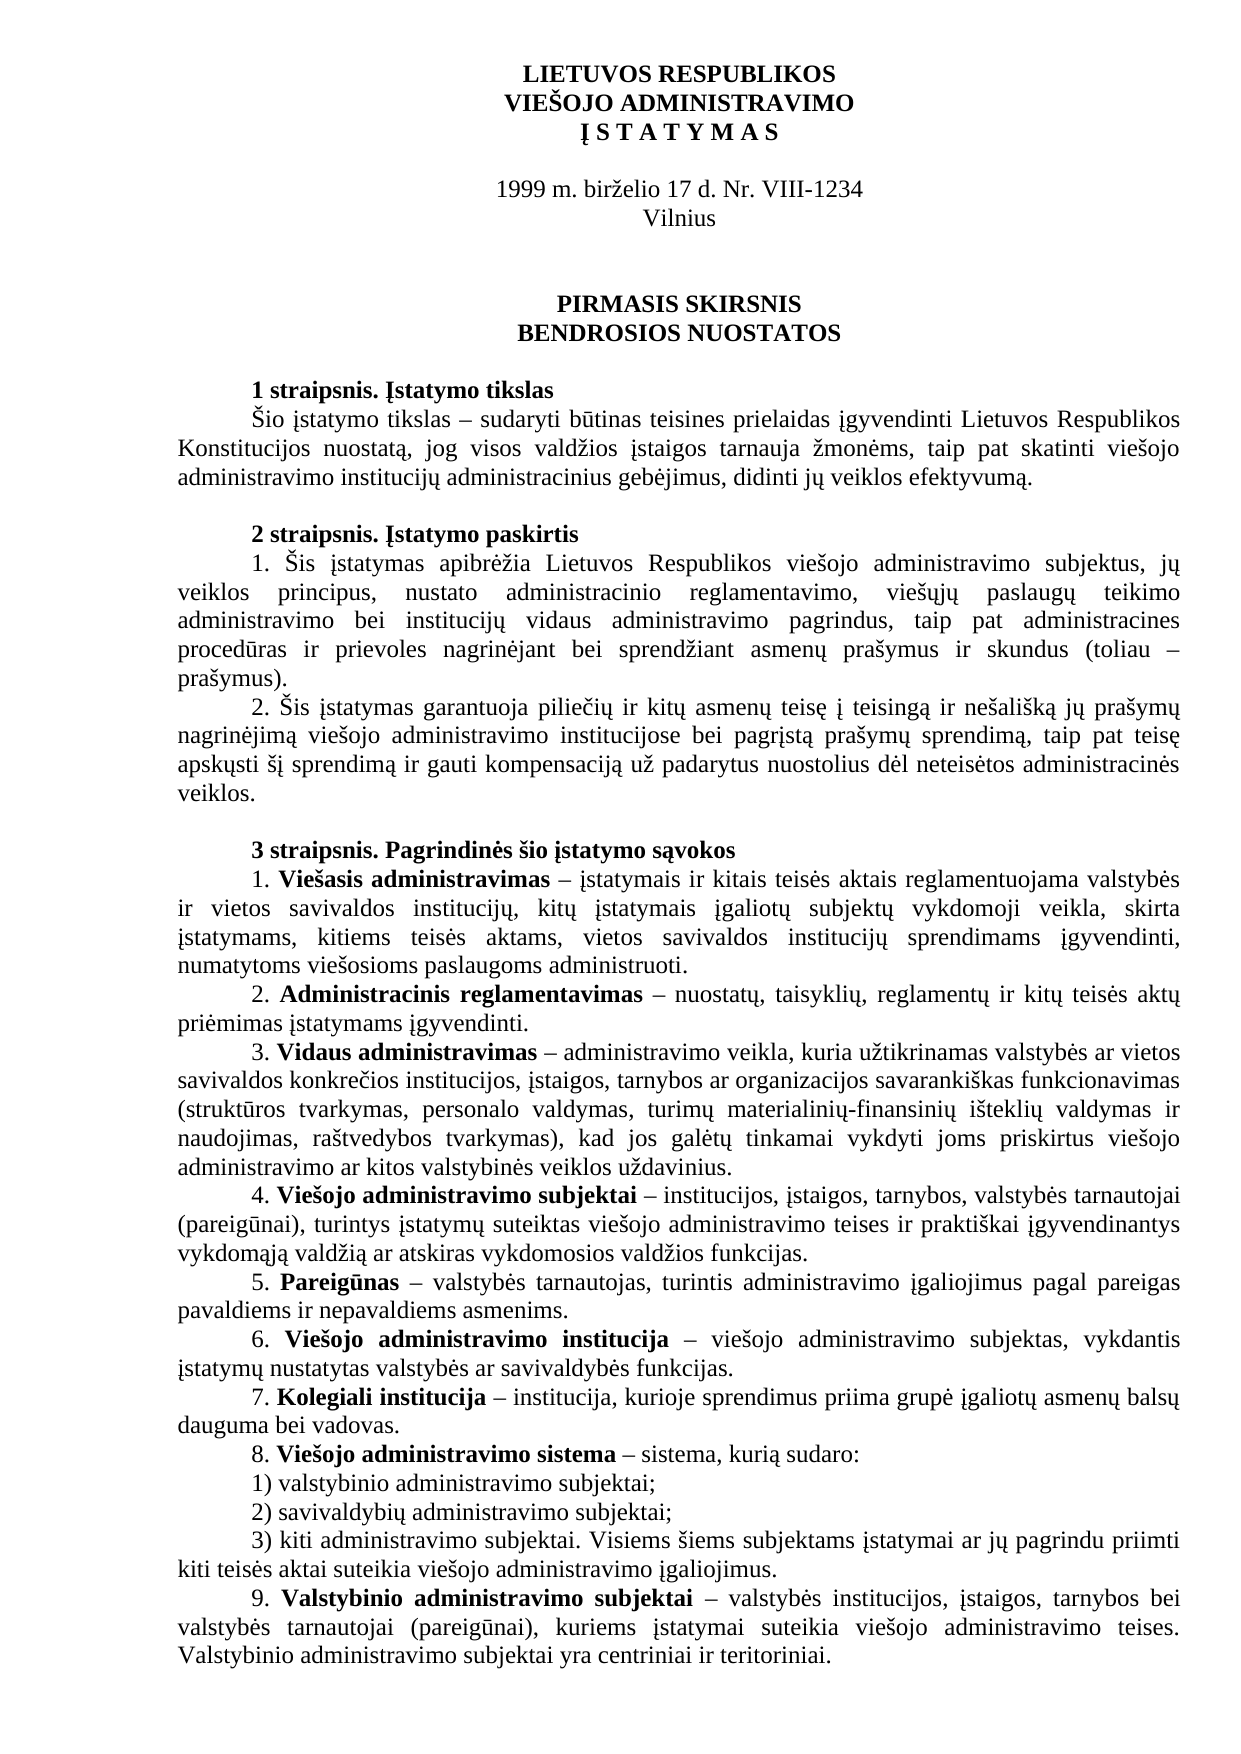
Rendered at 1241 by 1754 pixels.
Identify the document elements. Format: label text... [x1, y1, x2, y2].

text 4. Viešojo administravimo subjektai – institucijos, įstaigos, tarnybos, valstybės tarnautojai (pareigūnai), turintys įstatymų suteiktas viešojo administravimo teises ir praktiškai įgyvendinantys vykdomąją valdžią ar atskiras vykdomosios valdžios funkcijas. [177, 1180, 1181, 1267]
text 2. Šis įstatymas garantuoja piliečių ir kitų asmenų teisę į teisingą ir nešališką jų prašymų nagrinėjimą viešojo administravimo institucijose bei pagrįstą prašymų sprendimą, taip pat teisę apskųsti šį sprendimą ir gauti kompensaciją už padarytus nuostolius dėl neteisėtos administracinės veiklos. [177, 692, 1181, 807]
text 3) kiti administravimo subjektai. Visiems šiems subjektams įstatymai ar jų pagrindu priimti kiti teisės aktai suteikia viešojo administravimo įgaliojimus. [177, 1525, 1181, 1583]
text 3. Vidaus administravimas – administravimo veikla, kuria užtikrinamas valstybės ar vietos savivaldos konkrečios institucijos, įstaigos, tarnybos ar organizacijos savarankiškas funkcionavimas (struktūros tvarkymas, personalo valdymas, turimų materialinių-finansinių išteklių valdymas ir naudojimas, raštvedybos tvarkymas), kad jos galėtų tinkamai vykdyti joms priskirtus viešojo administravimo ar kitos valstybinės veiklos uždavinius. [177, 1037, 1181, 1180]
text 5. Pareigūnas – valstybės tarnautojas, turintis administravimo įgaliojimus pagal pareigas pavaldiems ir nepavaldiems asmenims. [177, 1267, 1181, 1324]
text LIETUVOS RESPUBLIKOS [177, 59, 1181, 88]
text VIEŠOJO ADMINISTRAVIMO [177, 88, 1181, 117]
text 7. Kolegiali institucija – institucija, kurioje sprendimus priima grupė įgaliotų asmenų balsų dauguma bei vadovas. [177, 1382, 1181, 1439]
text 1) valstybinio administravimo subjektai; [177, 1468, 1181, 1497]
text 2. Administracinis reglamentavimas – nuostatų, taisyklių, reglamentų ir kitų teisės aktų priėmimas įstatymams įgyvendinti. [177, 979, 1181, 1037]
text Vilnius [177, 203, 1181, 232]
text 3 straipsnis. Pagrindinės šio įstatymo sąvokos [177, 835, 1181, 864]
text Šio įstatymo tikslas – sudaryti būtinas teisines prielaidas įgyvendinti Lietuvos Respublikos Konstitucijos nuostatą, jog visos valdžios įstaigos tarnauja žmonėms, taip pat skatinti viešojo administravimo institucijų administracinius gebėjimus, didinti jų veiklos efektyvumą. [177, 404, 1181, 490]
text 2) savivaldybių administravimo subjektai; [177, 1497, 1181, 1525]
text Į S T A T Y M A S [177, 117, 1181, 145]
text 1. Šis įstatymas apibrėžia Lietuvos Respublikos viešojo administravimo subjektus, jų veiklos principus, nustato administracinio reglamentavimo, viešųjų paslaugų teikimo administravimo bei institucijų vidaus administravimo pagrindus, taip pat administracines procedūras ir prievoles nagrinėjant bei sprendžiant asmenų prašymus ir skundus (toliau – prašymus). [177, 548, 1181, 692]
text 1999 m. birželio 17 d. Nr. VIII-1234 [177, 174, 1181, 203]
text 1 straipsnis. Įstatymo tikslas [177, 375, 1181, 404]
text 9. Valstybinio administravimo subjektai – valstybės institucijos, įstaigos, tarnybos bei valstybės tarnautojai (pareigūnai), kuriems įstatymai suteikia viešojo administravimo teises. Valstybinio administravimo subjektai yra centriniai ir teritoriniai. [177, 1583, 1181, 1669]
text 2 straipsnis. Įstatymo paskirtis [177, 519, 1181, 548]
text 8. Viešojo administravimo sistema – sistema, kurią sudaro: [177, 1439, 1181, 1468]
text 1. Viešasis administravimas – įstatymais ir kitais teisės aktais reglamentuojama valstybės ir vietos savivaldos institucijų, kitų įstatymais įgaliotų subjektų vykdomoji veikla, skirta įstatymams, kitiems teisės aktams, vietos savivaldos institucijų sprendimams įgyvendinti, numatytoms viešosioms paslaugoms administruoti. [177, 864, 1181, 979]
text 6. Viešojo administravimo institucija – viešojo administravimo subjektas, vykdantis įstatymų nustatytas valstybės ar savivaldybės funkcijas. [177, 1324, 1181, 1382]
text PIRMASIS SKIRSNIS [177, 289, 1181, 318]
text BENDROSIOS NUOSTATOS [177, 318, 1181, 347]
